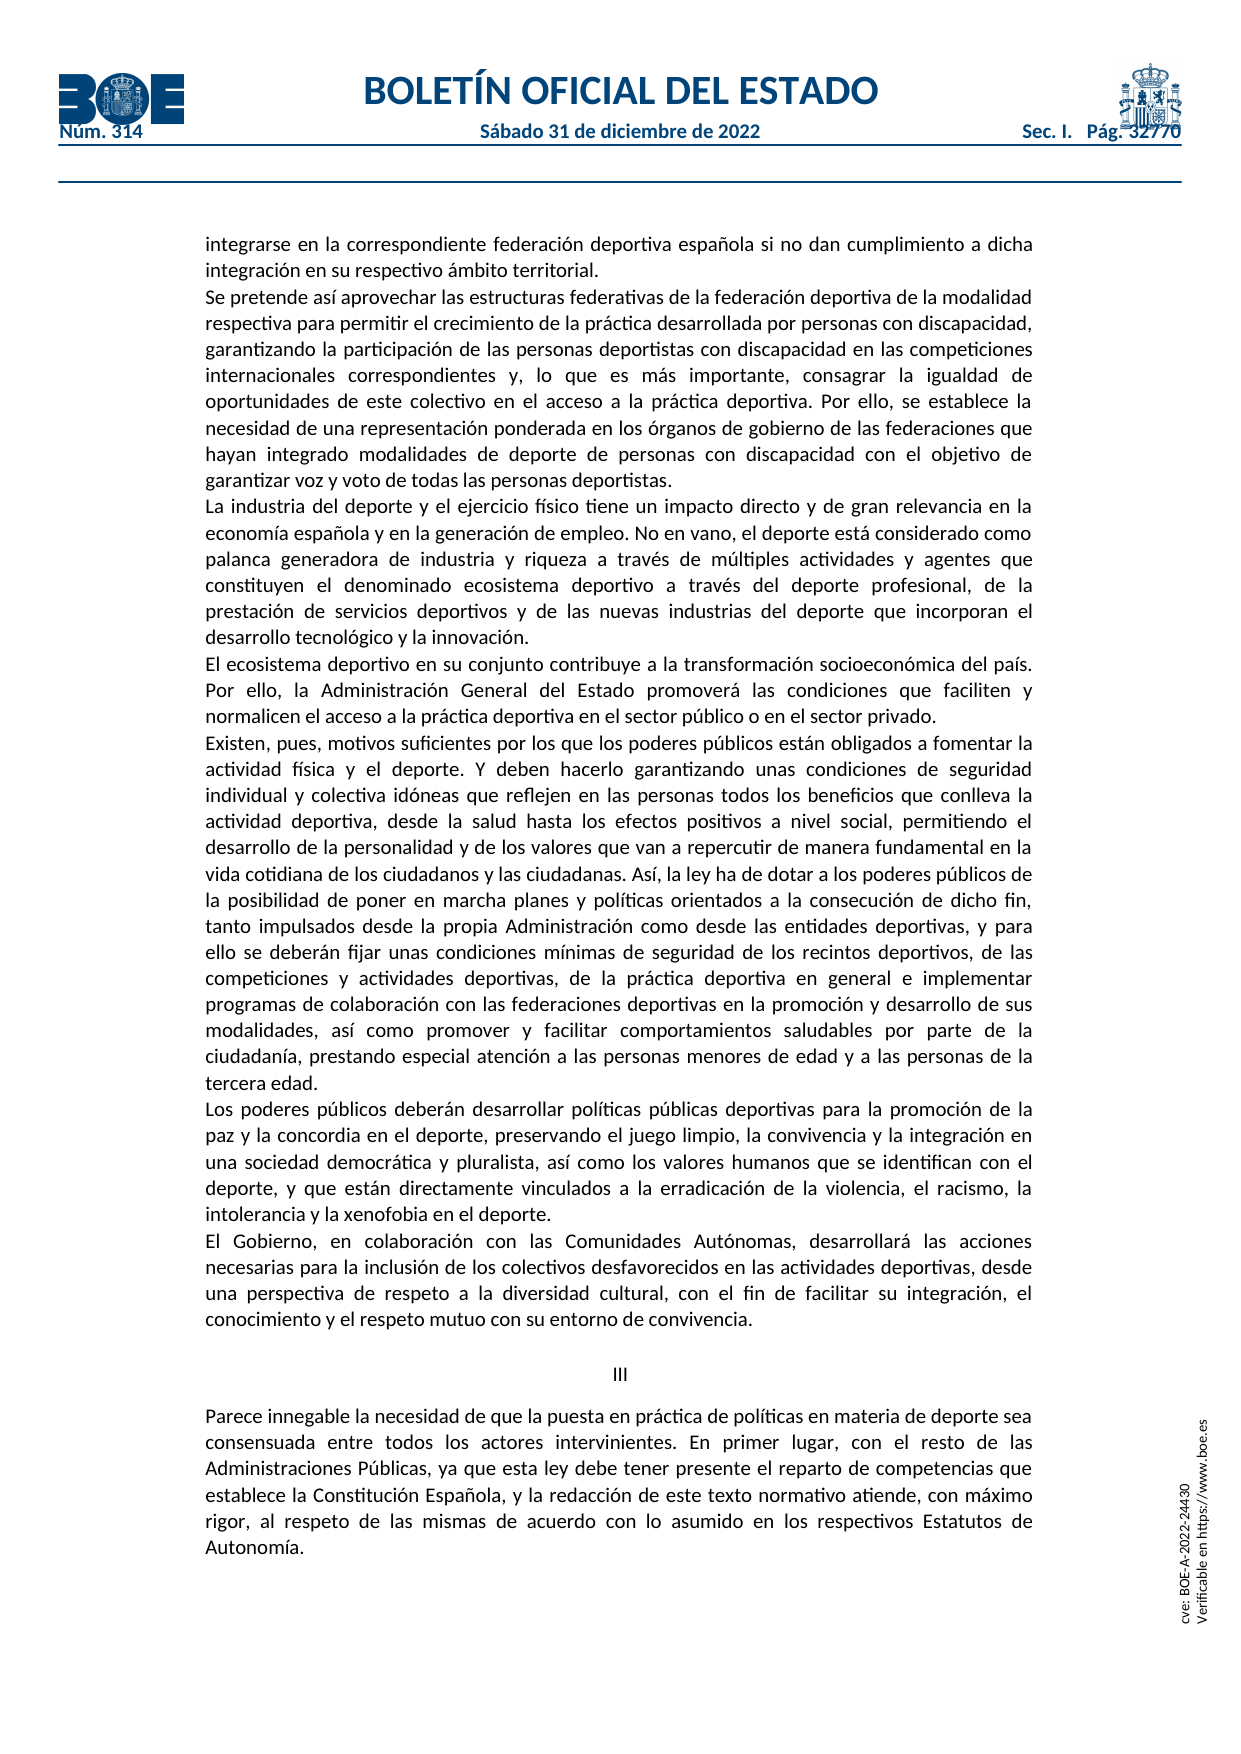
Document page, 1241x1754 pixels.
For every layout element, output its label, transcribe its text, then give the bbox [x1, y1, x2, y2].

text Parece innegable la necesidad de que la puesta en práctica de políticas en materia de deporte sea consensuada entre todos los actores intervinientes. En primer lugar, con el resto de las Administraciones Públicas, ya que esta ley debe tener presente el reparto de competencias que establece la Constitución Española, y la redacción de este texto normativo atiende, con máximo rigor, al respeto de las mismas de acuerdo con lo asumido en los respectivos Estatutos de Autonomía. [205, 1403, 1034, 1559]
text El Gobierno, en colaboración con las Comunidades Autónomas, desarrollará las acciones necesarias para la inclusión de los colectivos desfavorecidos en las actividades deportivas, desde una perspectiva de respeto a la diversidad cultural, con el fin de facilitar su integración, el conocimiento y el respeto mutuo con su entorno de convivencia. [205, 1228, 1034, 1332]
text Existen, pues, motivos suficientes por los que los poderes públicos están obligados a fomentar la actividad física y el deporte. Y deben hacerlo garantizando unas condiciones de seguridad individual y colectiva idóneas que reflejen en las personas todos los beneficios que conlleva la actividad deportiva, desde la salud hasta los efectos positivos a nivel social, permitiendo el desarrollo de la personalidad y de los valores que van a repercutir de manera fundamental en la vida cotidiana de los ciudadanos y las ciudadanas. Así, la ley ha de dotar a los poderes públicos de la posibilidad de poner en marcha planes y políticas orientados a la consecución de dicho fin, tanto impulsados desde la propia Administración como desde las entidades deportivas, y para ello se deberán fijar unas condiciones mínimas de seguridad de los recintos deportivos, de las competiciones y actividades deportivas, de la práctica deportiva en general e implementar programas de colaboración con las federaciones deportivas en la promoción y desarrollo de sus modalidades, así como promover y facilitar comportamientos saludables por parte de la ciudadanía, prestando especial atención a las personas menores de edad y a las personas de la tercera edad. [205, 730, 1034, 1095]
text El ecosistema deportivo en su conjunto contribuye a la transformación socioeconómica del país. Por ello, la Administración General del Estado promoverá las condiciones que faciliten y normalicen el acceso a la práctica deportiva en el sector público o en el sector privado. [205, 651, 1034, 729]
text Se pretende así aprovechar las estructuras federativas de la federación deportiva de la modalidad respectiva para permitir el crecimiento de la práctica desarrollada por personas con discapacidad, garantizando la participación de las personas deportistas con discapacidad en las competiciones internacionales correspondientes y, lo que es más importante, consagrar la igualdad de oportunidades de este colectivo en el acceso a la práctica deportiva. Por ello, se establece la necesidad de una representación ponderada en los órganos de gobierno de las federaciones que hayan integrado modalidades de deporte de personas con discapacidad con el objetivo de garantizar voz y voto de todas las personas deportistas. [205, 284, 1034, 492]
text La industria del deporte y el ejercicio físico tiene un impacto directo y de gran relevancia en la economía española y en la generación de empleo. No en vano, el deporte está considerado como palanca generadora de industria y riqueza a través de múltiples actividades y agentes que constituyen el denominado ecosistema deportivo a través del deporte profesional, de la prestación de servicios deportivos y de las nuevas industrias del deporte que incorporan el desarrollo tecnológico y la innovación. [205, 494, 1034, 650]
text Los poderes públicos deberán desarrollar políticas públicas deportivas para la promoción de la paz y la concordia en el deporte, preservando el juego limpio, la convivencia y la integración en una sociedad democrática y pluralista, así como los valores humanos que se identifican con el deporte, y que están directamente vinculados a la erradicación de la violencia, el racismo, la intolerancia y la xenofobia en el deporte. [205, 1097, 1034, 1227]
text III [229, 1361, 1011, 1386]
text integrarse en la correspondiente federación deportiva española si no dan cumplimiento a dicha integración en su respectivo ámbito territorial. [205, 231, 1034, 283]
